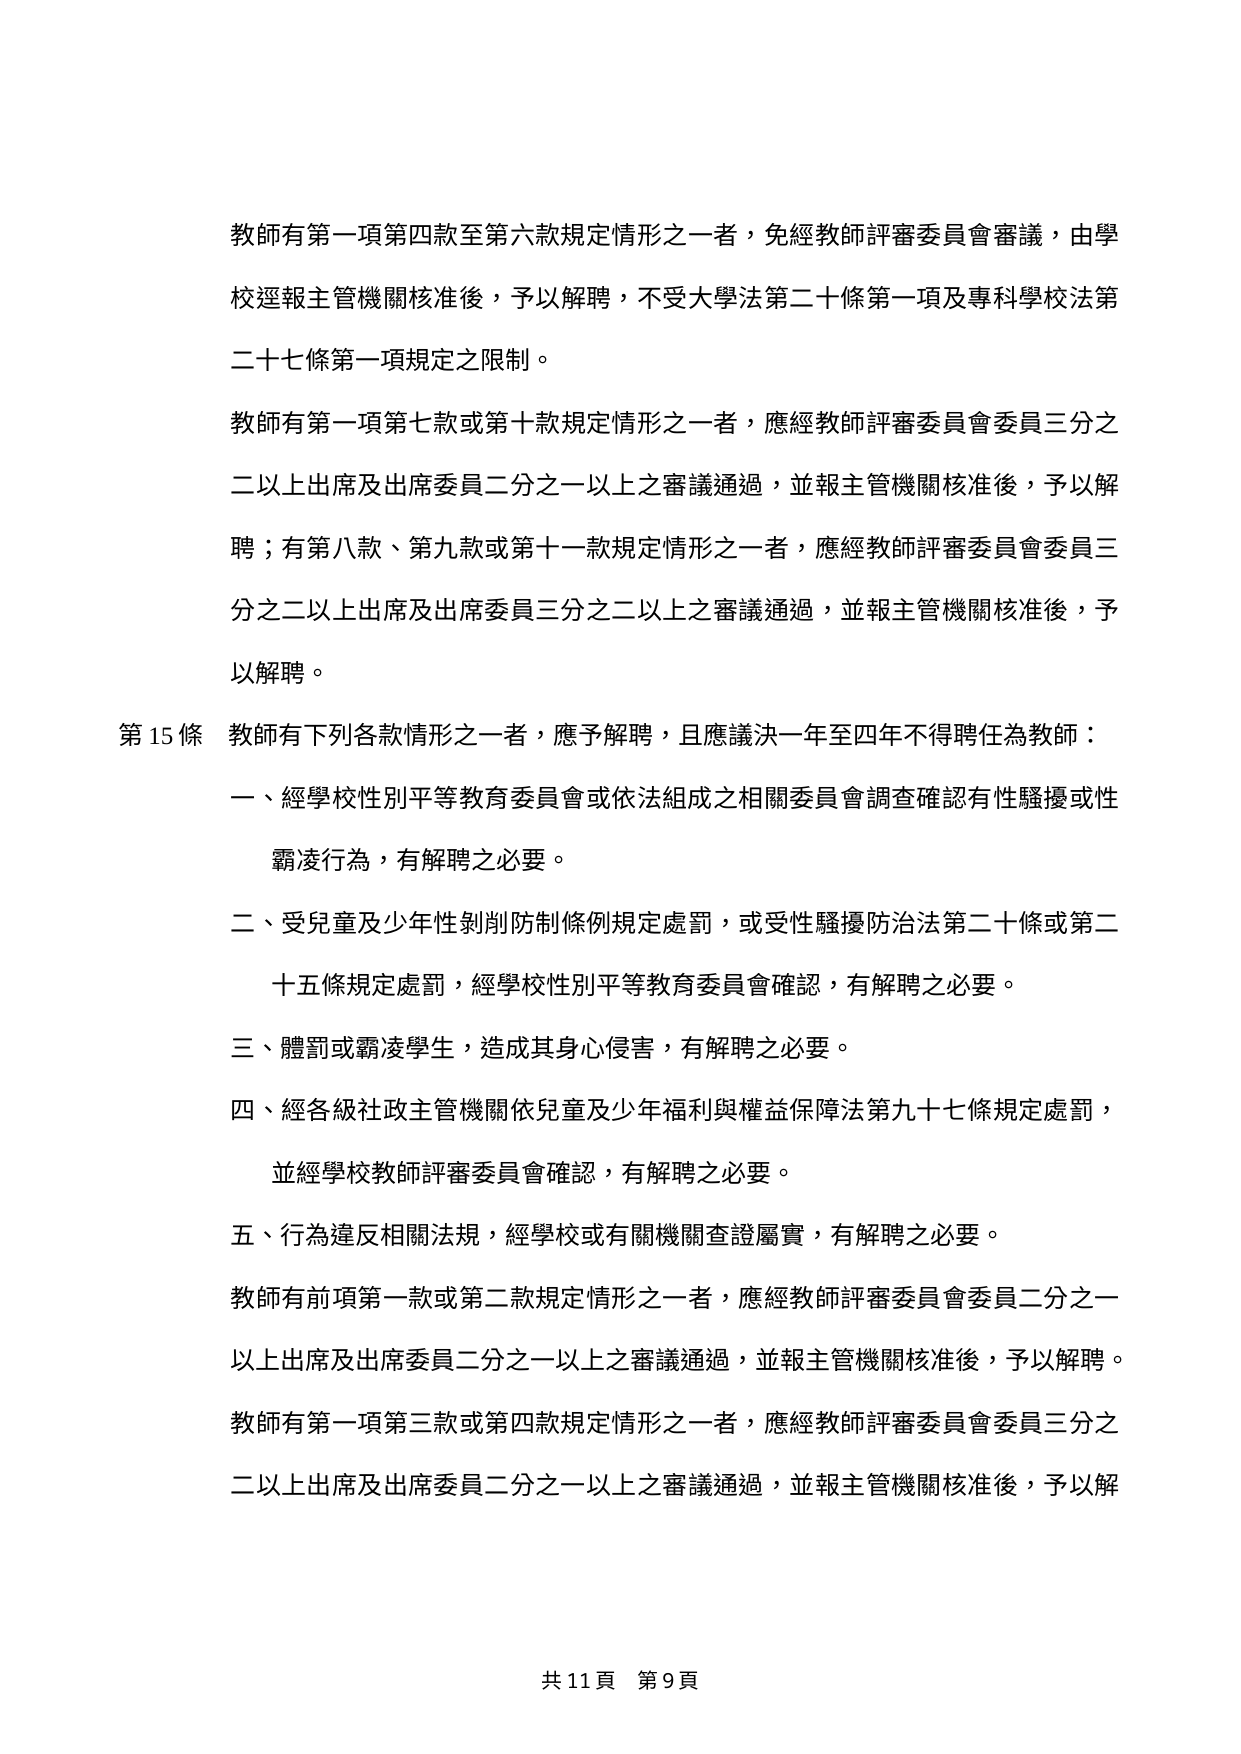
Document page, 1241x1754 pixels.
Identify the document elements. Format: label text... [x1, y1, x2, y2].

text 教師有第一項第四款至第六款規定情形之一者，免經教師評審委員會審議，由學校逕報主管機關核准後，予以解聘，不受大學法第二十條第一項及專科學校法第二十七條第一項規定之限制。 [230, 192, 1122, 379]
text 教師有前項第一款或第二款規定情形之一者，應經教師評審委員會委員二分之一以上出席及出席委員二分之一以上之審議通過，並報主管機關核准後，予以解聘。 [230, 1254, 1122, 1379]
text 一、經學校性別平等教育委員會或依法組成之相關委員會調查確認有性騷擾或性霸凌行為，有解聘之必要。 [230, 754, 1122, 879]
text 五、行為違反相關法規，經學校或有關機關查證屬實，有解聘之必要。 [230, 1192, 1122, 1254]
text 三、體罰或霸凌學生，造成其身心侵害，有解聘之必要。 [230, 1004, 1122, 1067]
text 第15條 教師有下列各款情形之一者，應予解聘，且應議決一年至四年不得聘任為教師： [118, 692, 1122, 754]
text 二、受兒童及少年性剝削防制條例規定處罰，或受性騷擾防治法第二十條或第二十五條規定處罰，經學校性別平等教育委員會確認，有解聘之必要。 [230, 879, 1122, 1004]
text 四、經各級社政主管機關依兒童及少年福利與權益保障法第九十七條規定處罰，並經學校教師評審委員會確認，有解聘之必要。 [230, 1067, 1122, 1192]
text 教師有第一項第三款或第四款規定情形之一者，應經教師評審委員會委員三分之二以上出席及出席委員二分之一以上之審議通過，並報主管機關核准後，予以解 [230, 1379, 1122, 1504]
text 教師有第一項第七款或第十款規定情形之一者，應經教師評審委員會委員三分之二以上出席及出席委員二分之一以上之審議通過，並報主管機關核准後，予以解聘；有第八款、第九款或第十一款規定情形之一者，應經教師評審委員會委員三分之二以上出席及出席委員三分之二以上之審議通過，並報主管機關核准後，予以解聘。 [230, 379, 1122, 692]
